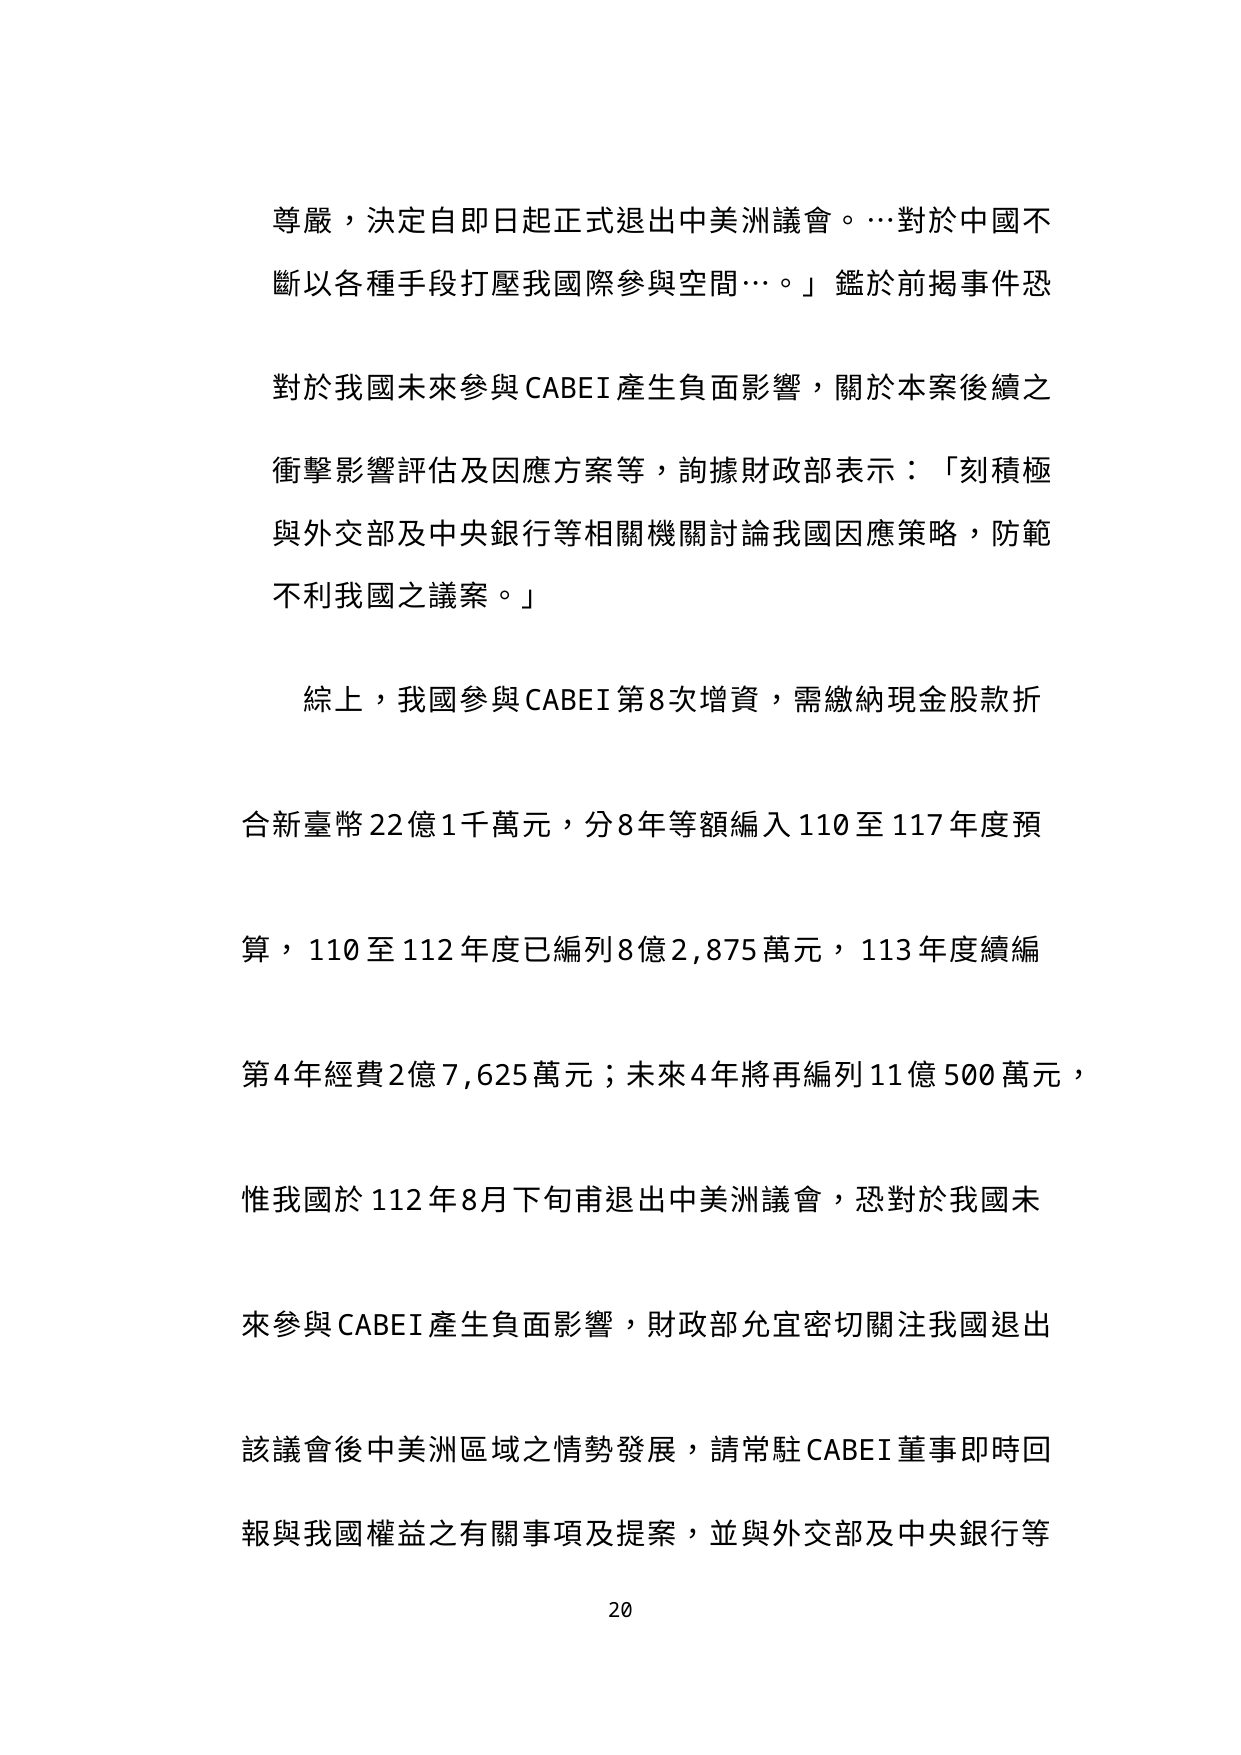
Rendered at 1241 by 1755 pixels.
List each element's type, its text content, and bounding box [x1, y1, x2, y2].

text 中美洲議會成立宗旨為推動及擴大中美洲國家之合作，增進區域內民眾福祉，與CABEI成立宗旨相仿，我國自1999年即加入中美洲議會成為區域外永久觀察員。惟外交部112年8月22日表示：「中美洲議會於當地時間本(8)月21日上午強行通過尼加拉瓜黨團提出的『排我納中』案，我國政府表達最嚴正的抗議，為維護國家主權及尊嚴，決定自即日起正式退出中美洲議會。…對於中國不斷以各種手段打壓我國際參與空間…。」鑑於前揭事件恐對於我國未來參與CABEI產生負面影響，關於本案後續之衝擊影響評估及因應方案等，詢據財政部表示：「刻積極與外交部及中央銀行等相關機關討論我國因應策略，防範不利我國之議案。」 [266, 177, 1063, 615]
text 綜上，我國參與CABEI第8次增資，需繳納現金股款折合新臺幣22億1千萬元，分8年等額編入110至117年度預算，110至112年度已編列8億2,875萬元，113年度續編第4年經費2億7,625萬元；未來4年將再編列11億500萬元，惟我國於112年8月下旬甫退出中美洲議會，恐對於我國未來參與CABEI產生負面影響，財政部允宜密切關注我國退出該議會後中美洲區域之情勢發展，請常駐CABEI董事即時回報與我國權益之有關事項及提案，並與外交部及中央銀行等單位預為研擬因應方案，如：中國申請加入CABEI、是否持續繳納增資股款等，以保障我國權益。 [236, 615, 1063, 1552]
